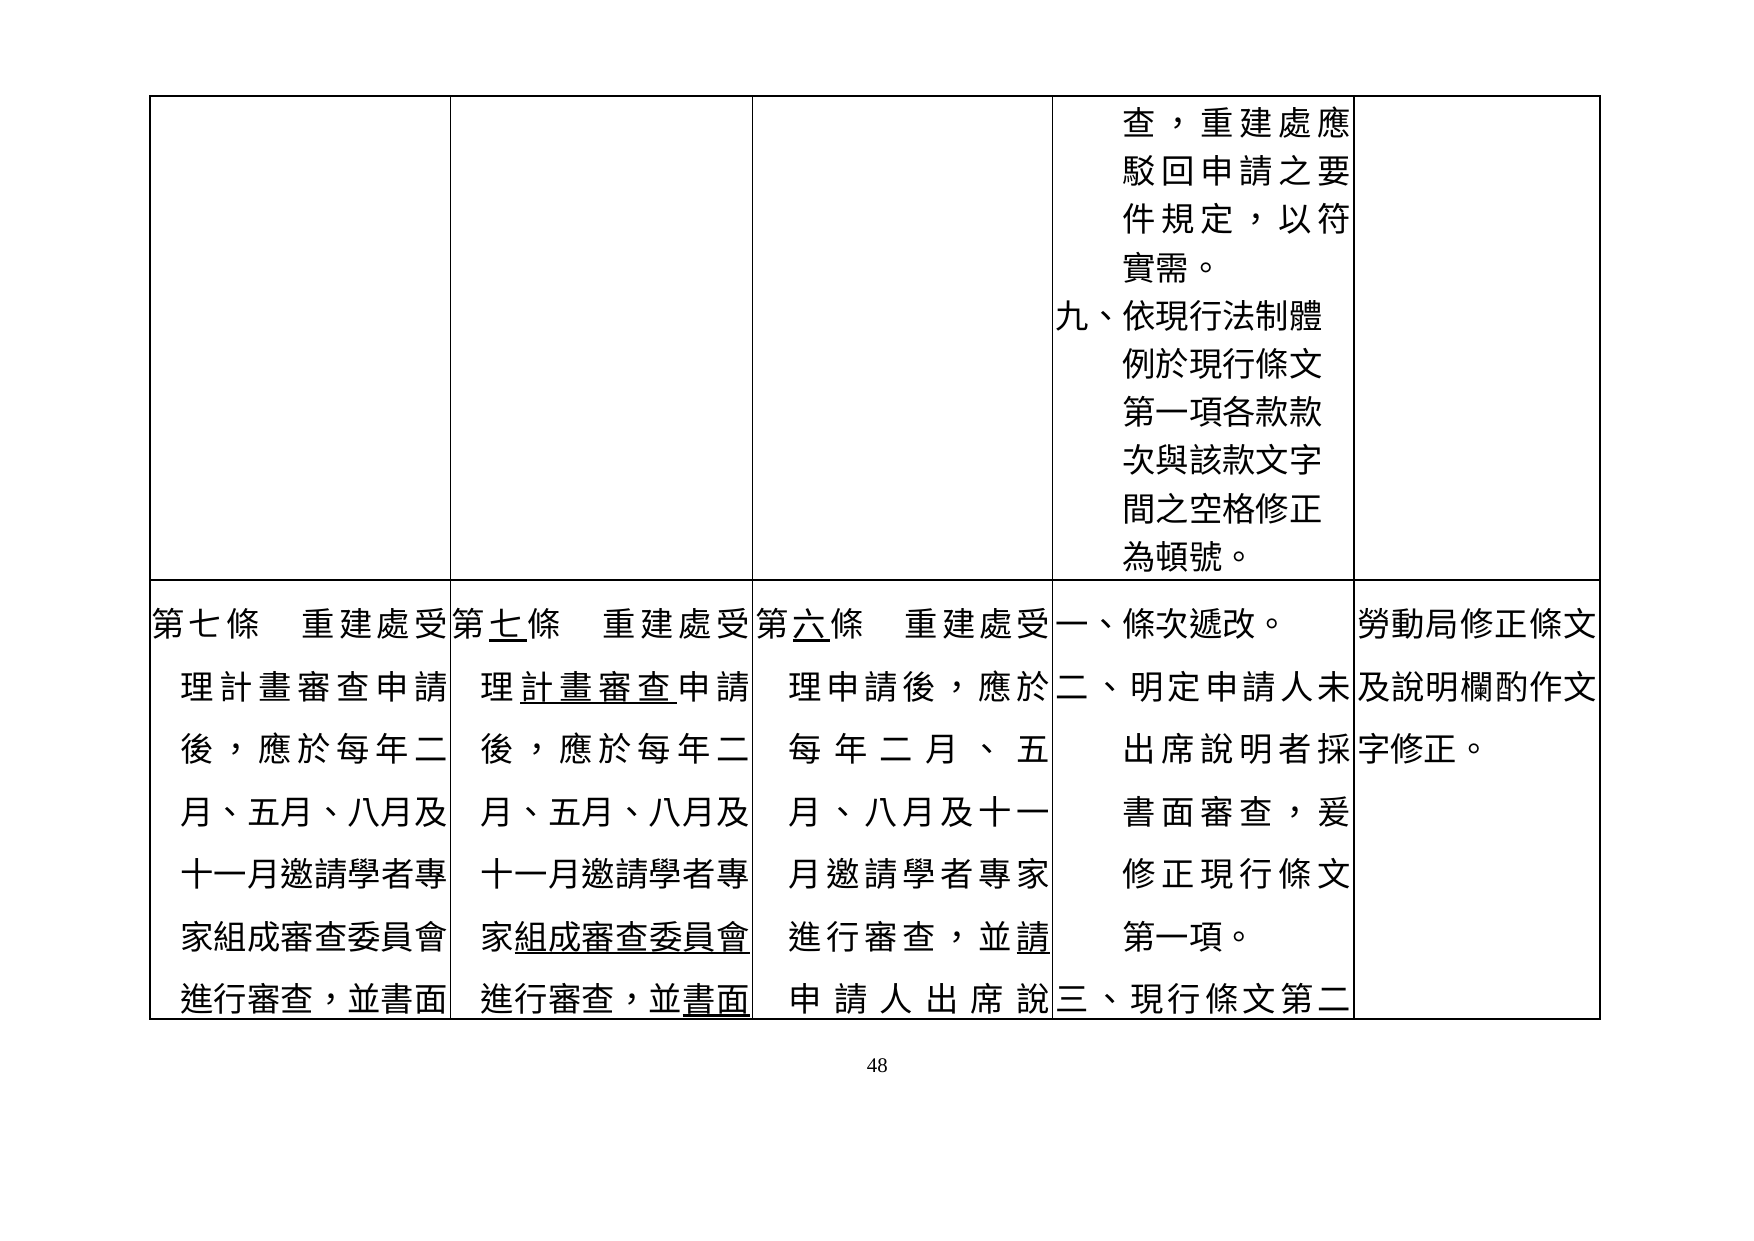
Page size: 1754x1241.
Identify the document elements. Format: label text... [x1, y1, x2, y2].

table_cell [451, 97, 752, 579]
table_cell 第七條 重建處受理計畫審查申請後，應於每年二月、五月、八月及十一月邀請學者專家組成審查委員會進行審查，並書面 [151, 581, 450, 1018]
table_cell [151, 97, 450, 579]
table_cell 第七條 重建處受理計畫審查申請後，應於每年二月、五月、八月及十一月邀請學者專家組成審查委員會進行審查，並書面 [451, 581, 752, 1018]
table_cell 查，重建處應駁回申請之要件規定，以符實需。 九、依現行法制體例於現行條文第一項各款款次與該款文字間之空格修正為頓號。 [1053, 97, 1353, 579]
table_cell 一、條次遞改。 二、明定申請人未出席說明者採書面審查，爰修正現行條文第一項。 三、現行條文第二 [1053, 581, 1353, 1018]
table_cell 第六條 重建處受理申請後，應於每年二月、五月、八月及十一月邀請學者專家進行審查，並請申請人出席說 [753, 581, 1052, 1018]
table_cell [1355, 97, 1599, 579]
table_cell [753, 97, 1052, 579]
table_cell 勞動局修正條文及說明欄酌作文字修正。 [1355, 581, 1599, 1018]
